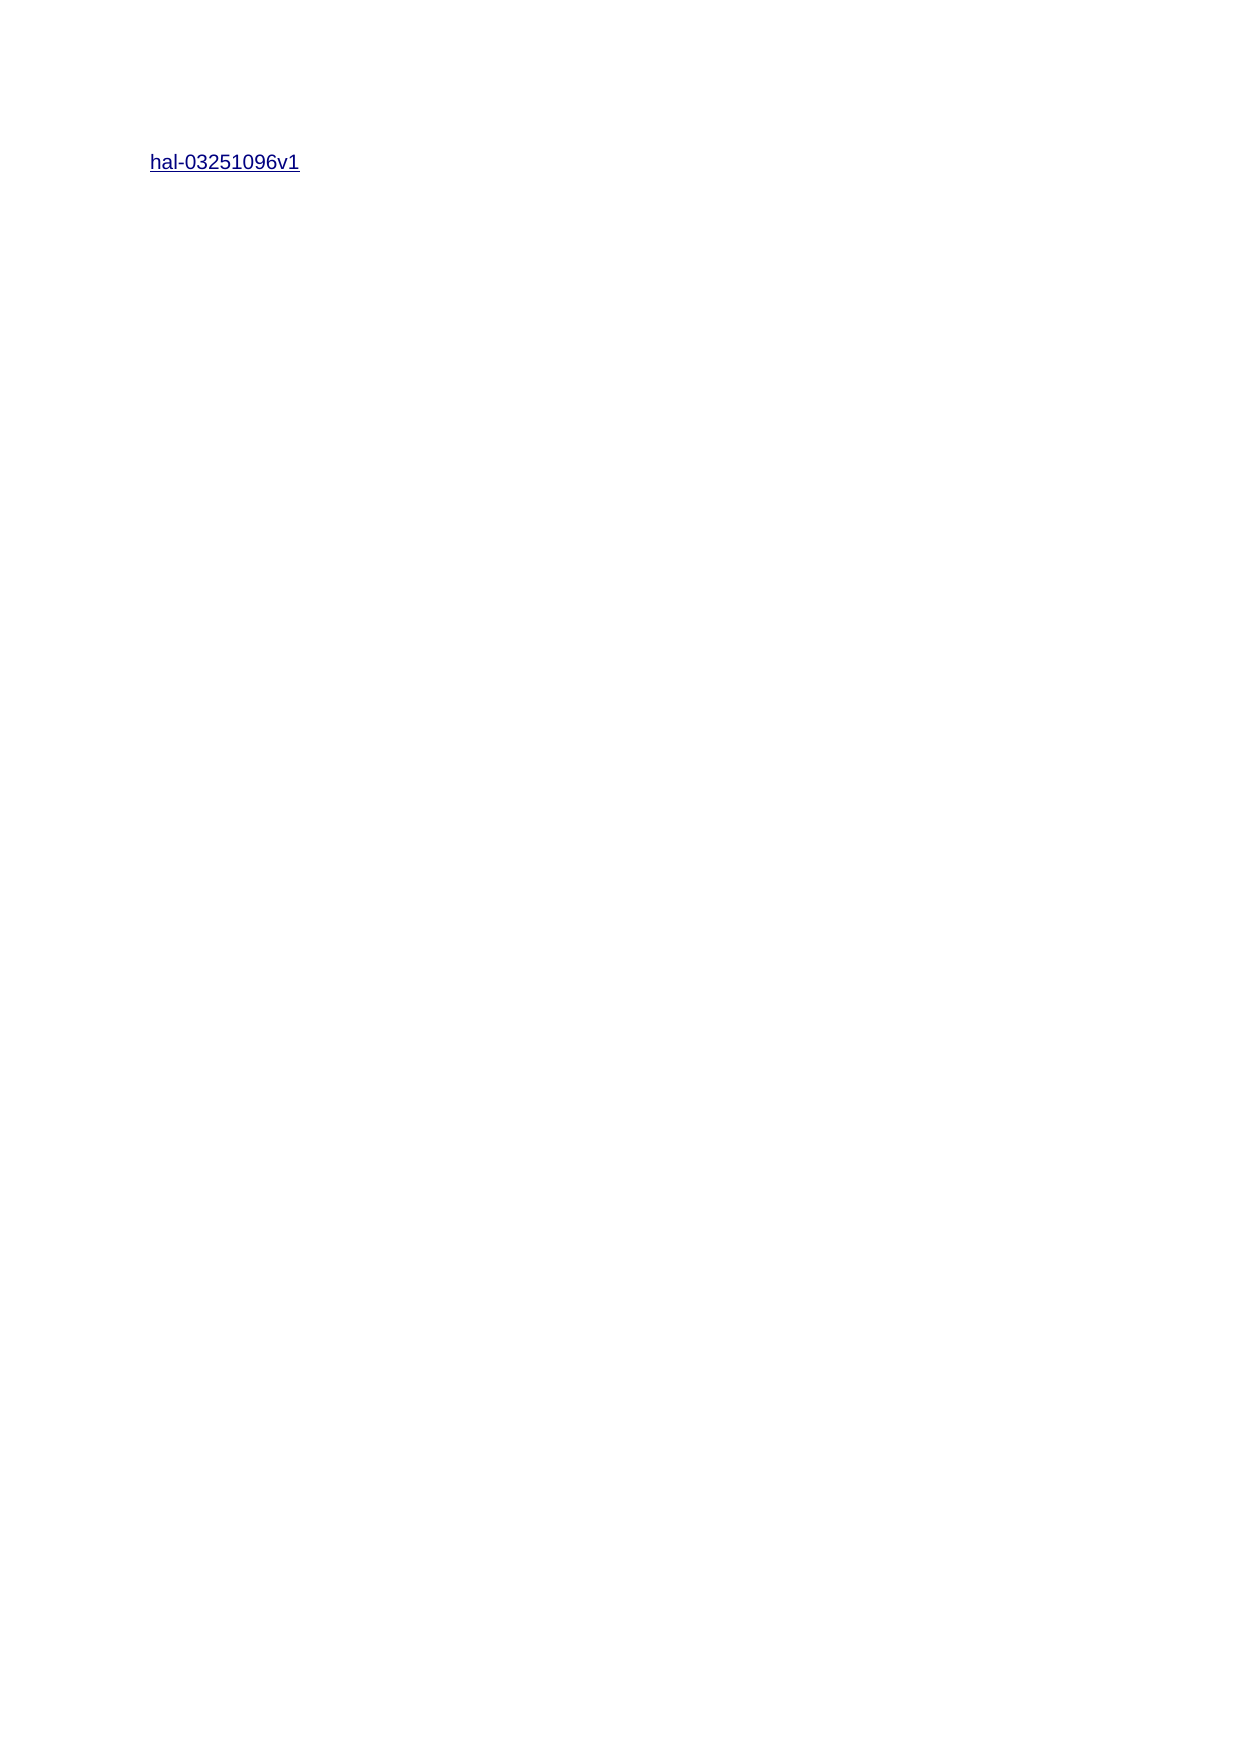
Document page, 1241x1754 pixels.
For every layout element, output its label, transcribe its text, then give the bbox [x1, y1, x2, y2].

table_cell hal-03251096v1 [150, 150, 1090, 174]
